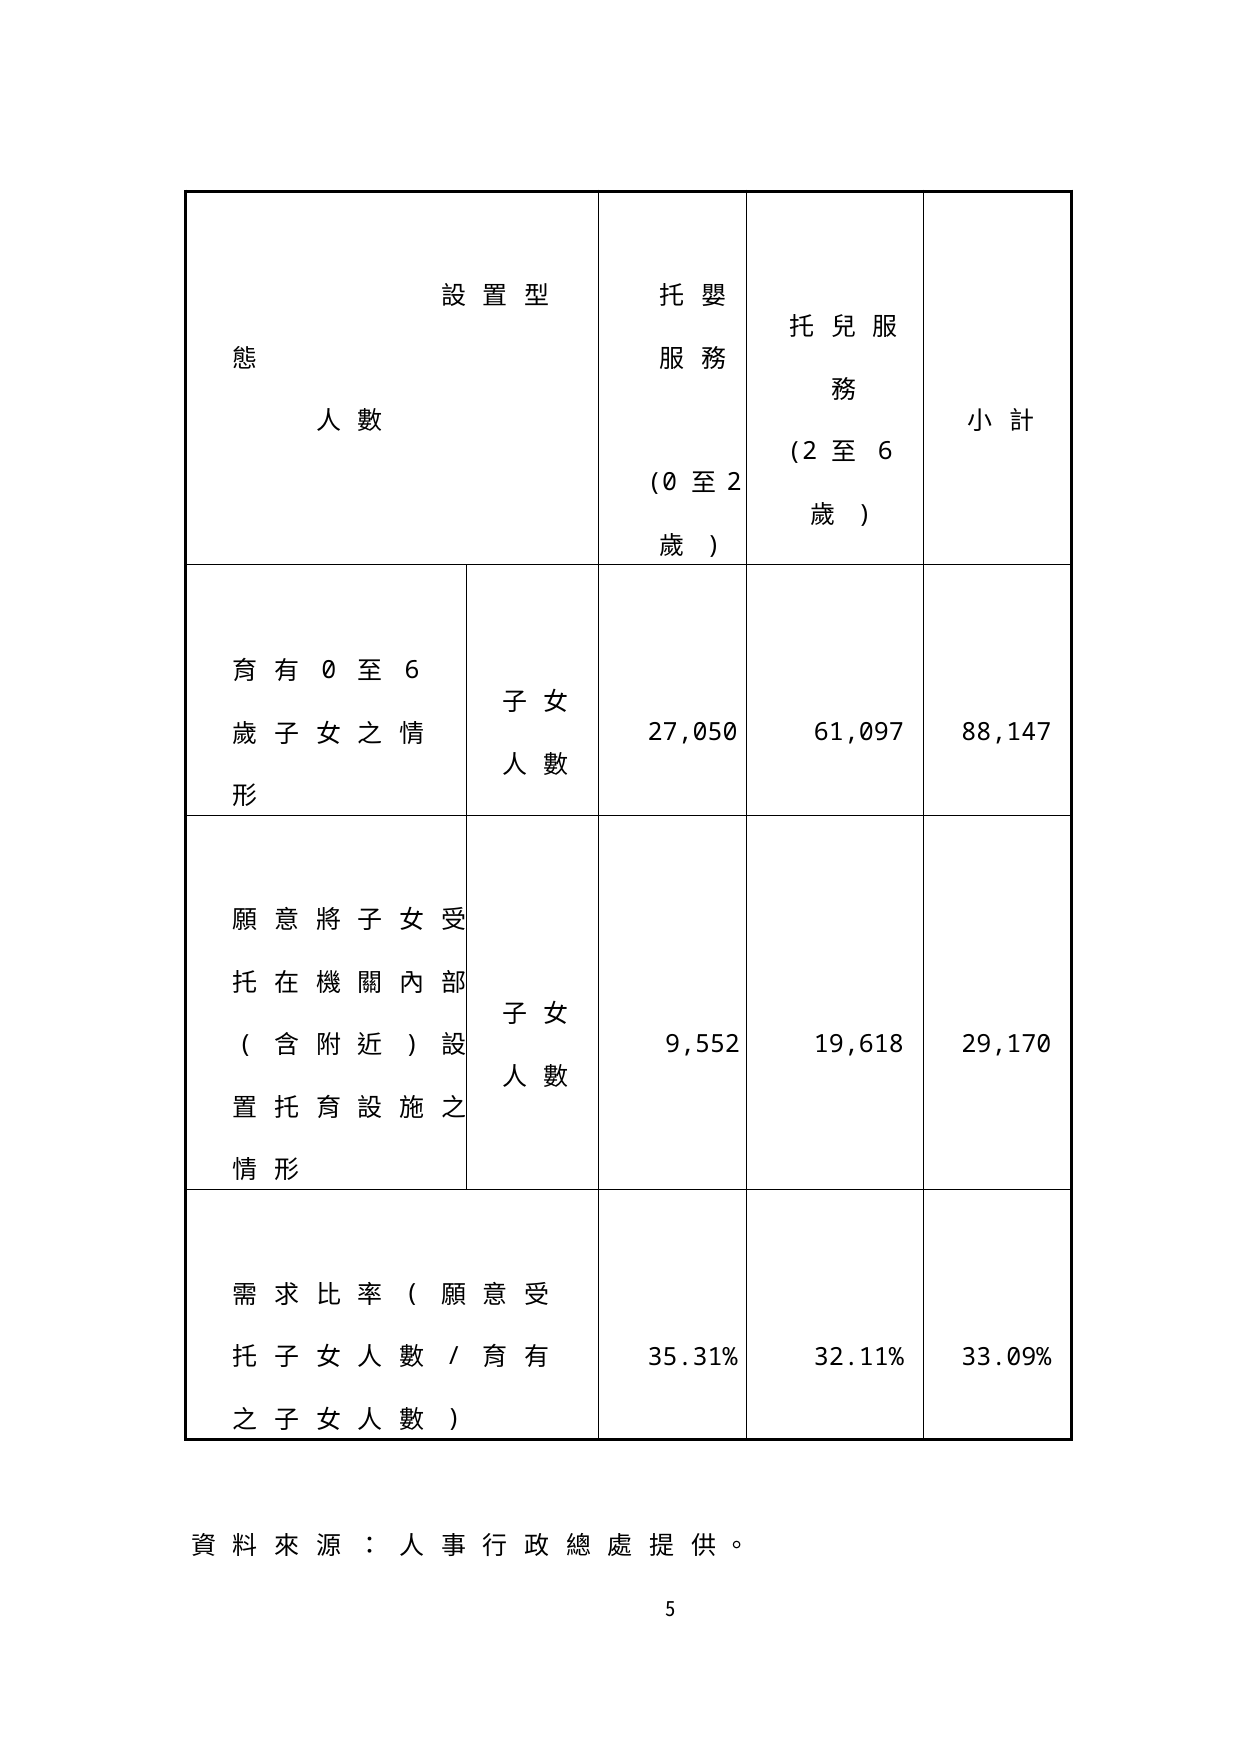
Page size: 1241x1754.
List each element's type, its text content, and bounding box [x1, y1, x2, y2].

text 資料來源：人事行政總處提供。 [183, 1502, 1058, 1564]
table_header 托嬰服務 (0至2歲) [599, 193, 746, 564]
table_cell 61,097 [747, 565, 923, 814]
table_cell 育有0至6歲子女之情形 [187, 565, 466, 814]
table_cell 35.31% [599, 1190, 746, 1438]
table_cell 88,147 [924, 565, 1070, 814]
table_cell 29,170 [924, 816, 1070, 1189]
table_cell 子女人數 [467, 816, 598, 1189]
table_header 托兒服務 (2至6歲) [747, 193, 923, 564]
table_cell 9,552 [599, 816, 746, 1189]
table_cell 子女人數 [467, 565, 598, 814]
table_cell 27,050 [599, 565, 746, 814]
table_cell 19,618 [747, 816, 923, 1189]
table_cell 願意將子女受托在機關內部(含附近)設置托育設施之情形 [187, 816, 466, 1189]
table_cell 33.09% [924, 1190, 1070, 1438]
table_cell 需求比率(願意受托子女人數/育有之子女人數) [187, 1190, 598, 1438]
table_header 設置型態 人數 [187, 193, 598, 564]
table_header 小計 [924, 193, 1070, 564]
table_cell 32.11% [747, 1190, 923, 1438]
